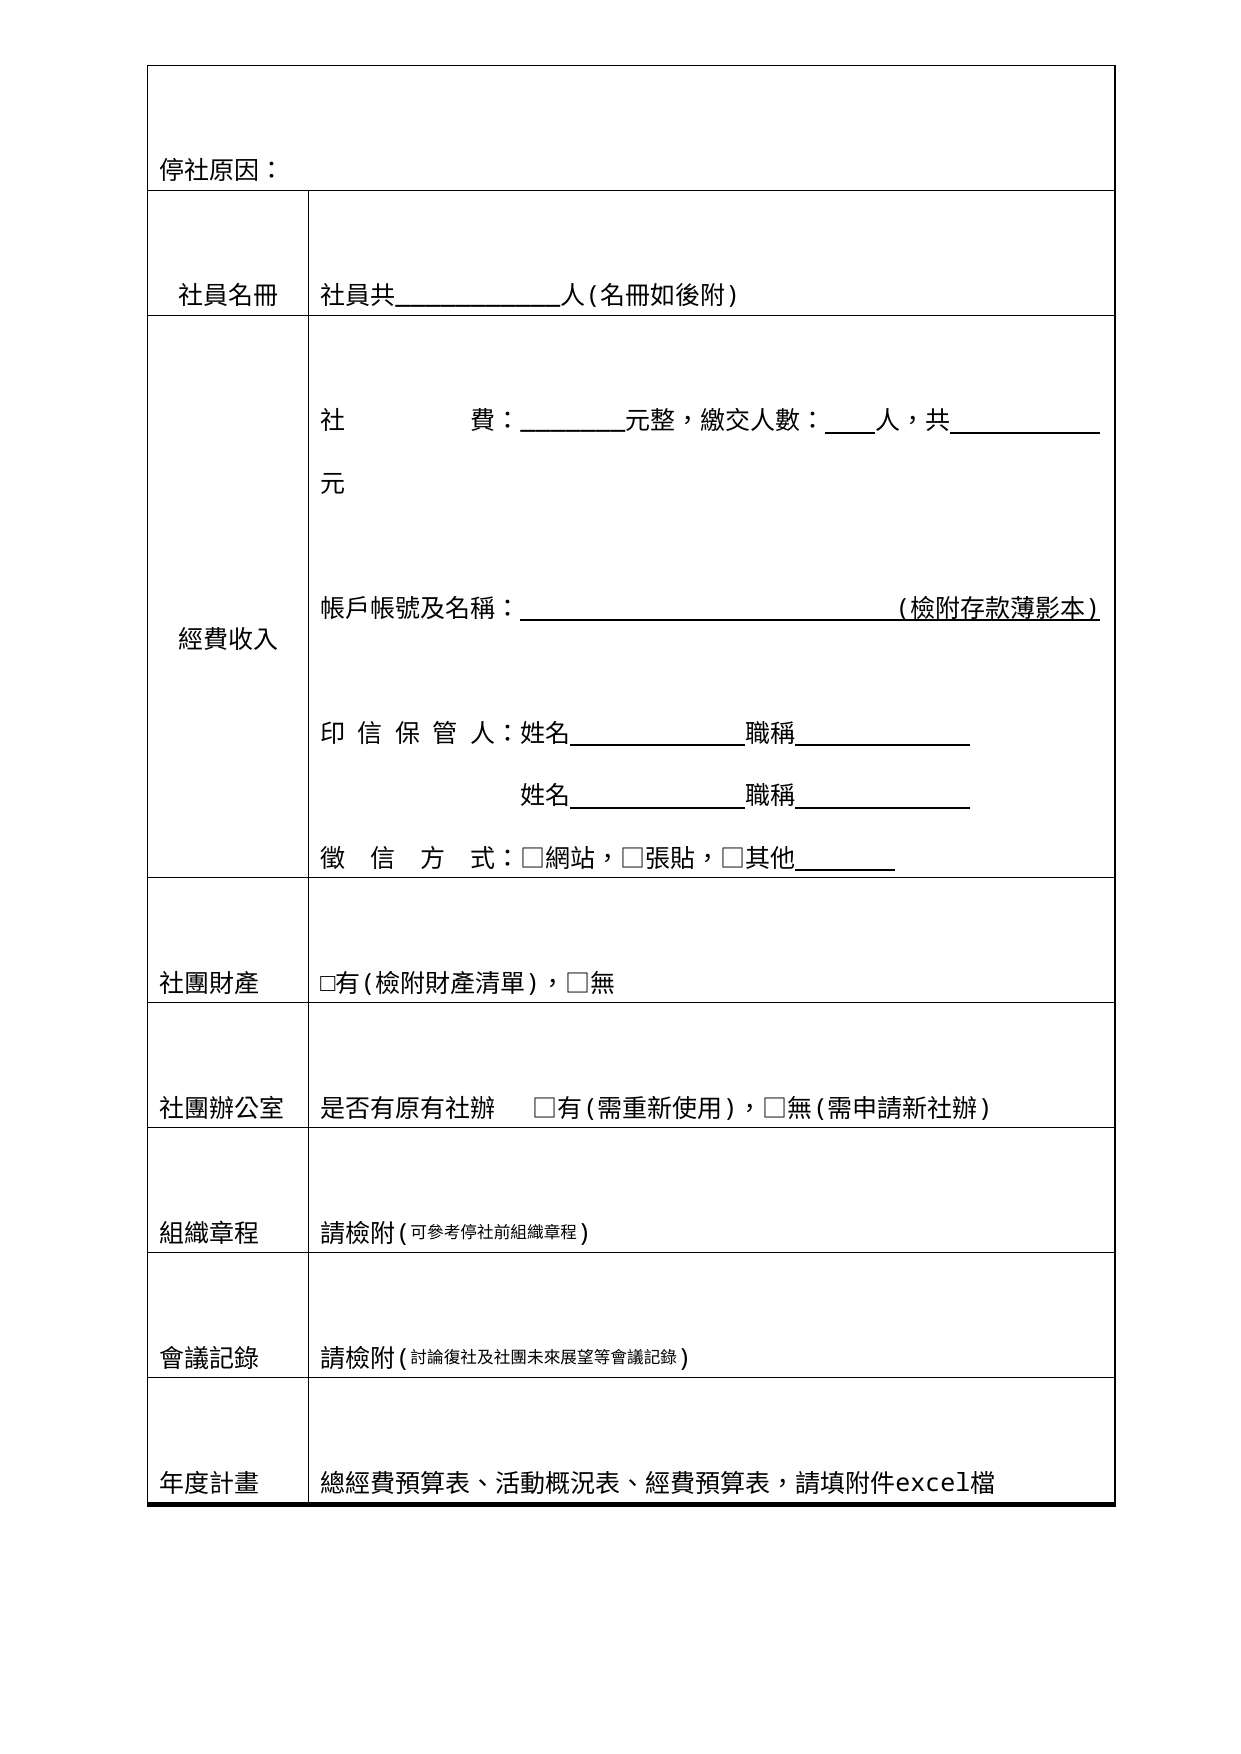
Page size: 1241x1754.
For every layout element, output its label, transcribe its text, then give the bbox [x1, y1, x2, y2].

table_cell 社團財產 [148, 878, 308, 1002]
table_cell 請檢附(可參考停社前組織章程) [309, 1128, 1114, 1252]
table_cell 年度計畫 [148, 1378, 308, 1502]
table_cell 組織章程 [148, 1128, 308, 1252]
table_cell 停社原因： [148, 66, 1114, 190]
table_cell 會議記錄 [148, 1253, 308, 1377]
table_cell 經費收入 [148, 316, 308, 877]
table_cell 社員名冊 [148, 191, 308, 315]
table_cell 社員共___________人(名冊如後附) [309, 191, 1114, 315]
table_cell 總經費預算表、活動概況表、經費預算表，請填附件excel檔 [309, 1378, 1114, 1502]
table_cell 是否有原有社辦 □有(需重新使用)，□無(需申請新社辦) [309, 1003, 1114, 1127]
table_cell 社團辦公室 [148, 1003, 308, 1127]
table_cell 社 費：_______元整，繳交人數： 人，共 元 帳戶帳號及名稱： (檢附存款薄影本) 印 信 保 管 人：姓名 職稱 姓名 職稱 徵 信 方 式：□網站，□張貼，□其他 [309, 316, 1114, 877]
table_cell 請檢附(討論復社及社團未來展望等會議記錄) [309, 1253, 1114, 1377]
table_cell □有(檢附財產清單)，□無 [309, 878, 1114, 1002]
